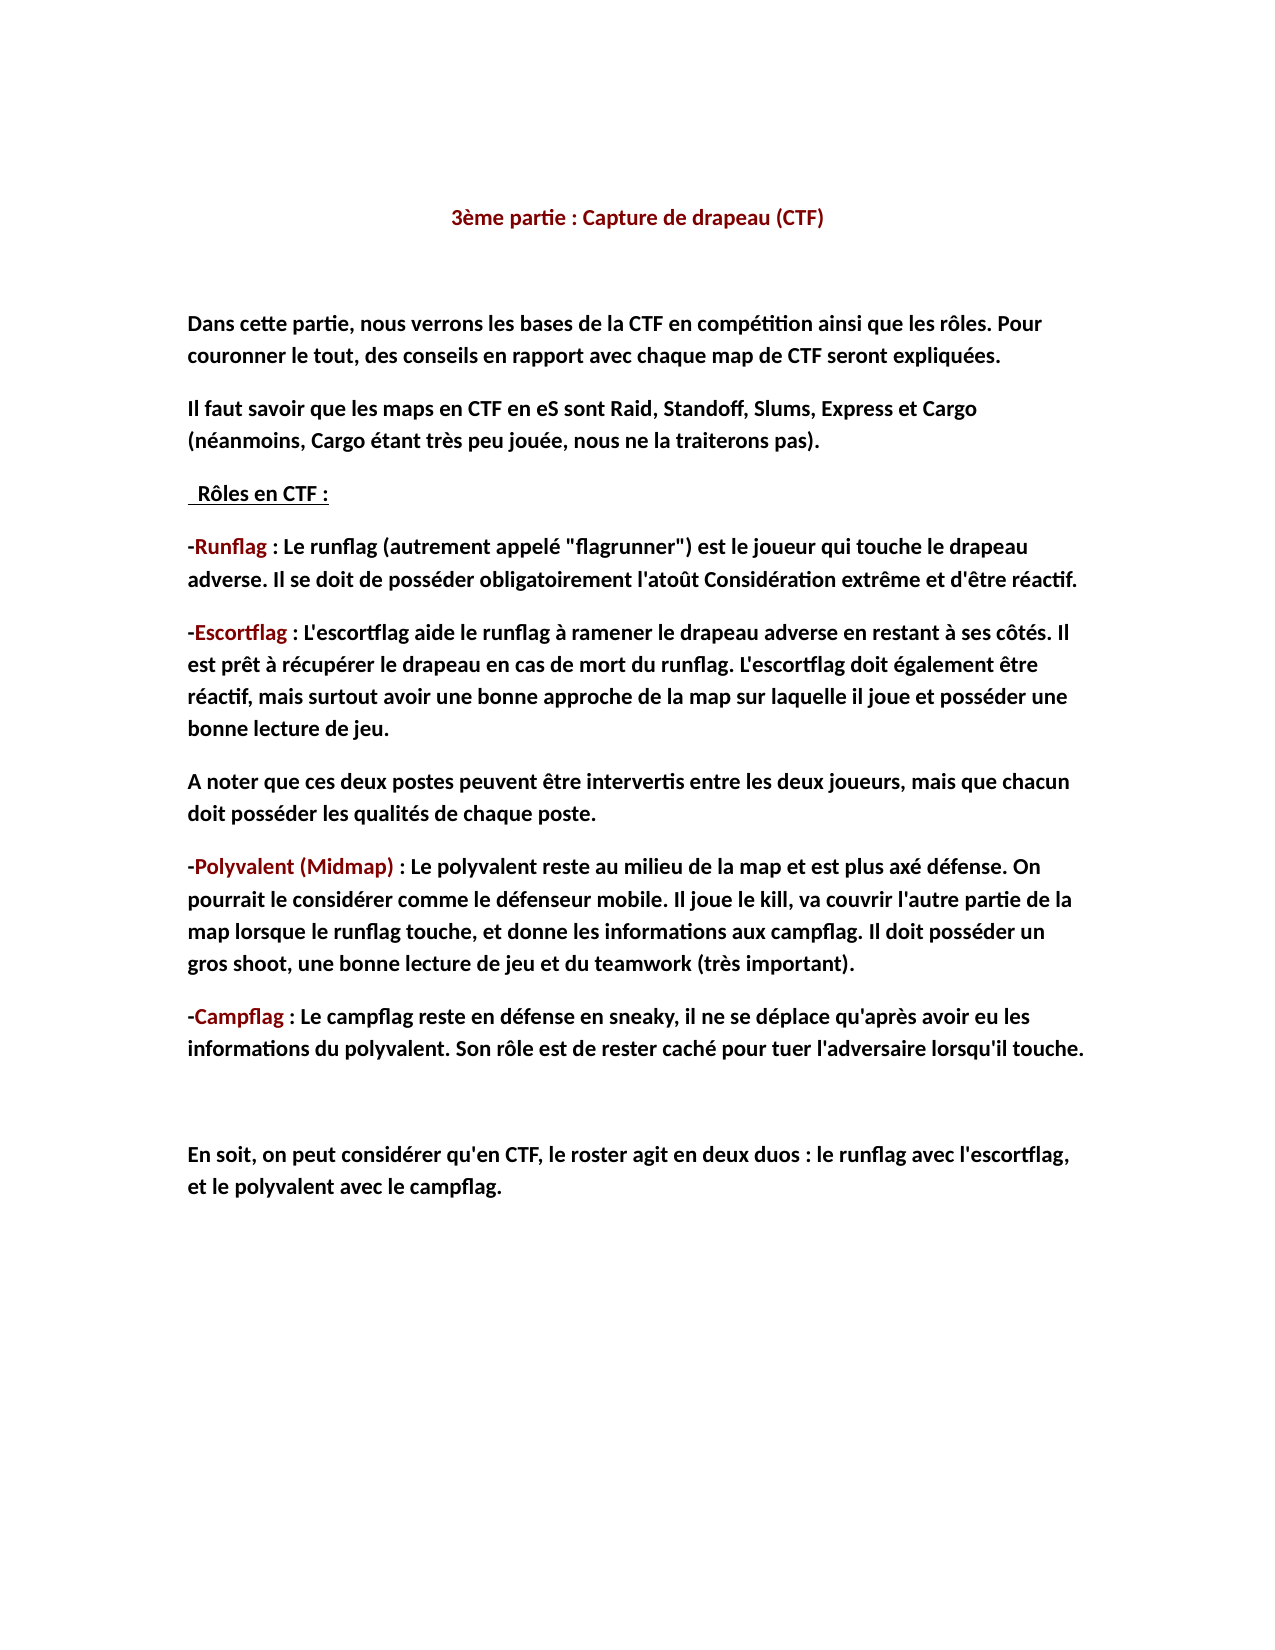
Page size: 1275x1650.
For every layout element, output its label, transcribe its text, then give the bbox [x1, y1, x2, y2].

text -Polyvalent (Midmap) : Le polyvalent reste au milieu de la map et est plus axé défense. On pourrait le considérer comme le défenseur mobile. Il joue le kill, va couvrir l'autre partie de la map lorsque le runflag touche, et donne les informations aux campflag. Il doit posséder un gros shoot, une bonne lecture de jeu et du teamwork (très important). [187, 852, 1087, 977]
text En soit, on peut considérer qu'en CTF, le roster agit en deux duos : le runflag avec l'escortflag, et le polyvalent avec le campflag. [187, 1140, 1087, 1201]
text -Escortflag : L'escortflag aide le runflag à ramener le drapeau adverse en restant à ses côtés. Il est prêt à récupérer le drapeau en cas de mort du runflag. L'escortflag doit également être réactif, mais surtout avoir une bonne approche de la map sur laquelle il joue et posséder une bonne lecture de jeu. [187, 618, 1087, 742]
text Rôles en CTF : [187, 479, 1087, 507]
text 3ème partie : Capture de drapeau (CTF) [187, 203, 1087, 231]
text Il faut savoir que les maps en CTF en eS sont Raid, Standoff, Slums, Express et Cargo (néanmoins, Cargo étant très peu jouée, nous ne la traiterons pas). [187, 394, 1087, 454]
text Dans cette partie, nous verrons les bases de la CTF en compétition ainsi que les rôles. Pour couronner le tout, des conseils en rapport avec chaque map de CTF seront expliquées. [187, 309, 1087, 369]
text -Runflag : Le runflag (autrement appelé "flagrunner") est le joueur qui touche le drapeau adverse. Il se doit de posséder obligatoirement l'atoût Considération extrême et d'être réactif. [187, 532, 1087, 593]
text -Campflag : Le campflag reste en défense en sneaky, il ne se déplace qu'après avoir eu les informations du polyvalent. Son rôle est de rester caché pour tuer l'adversaire lorsqu'il touche. [187, 1002, 1087, 1062]
text A noter que ces deux postes peuvent être intervertis entre les deux joueurs, mais que chacun doit posséder les qualités de chaque poste. [187, 767, 1087, 827]
